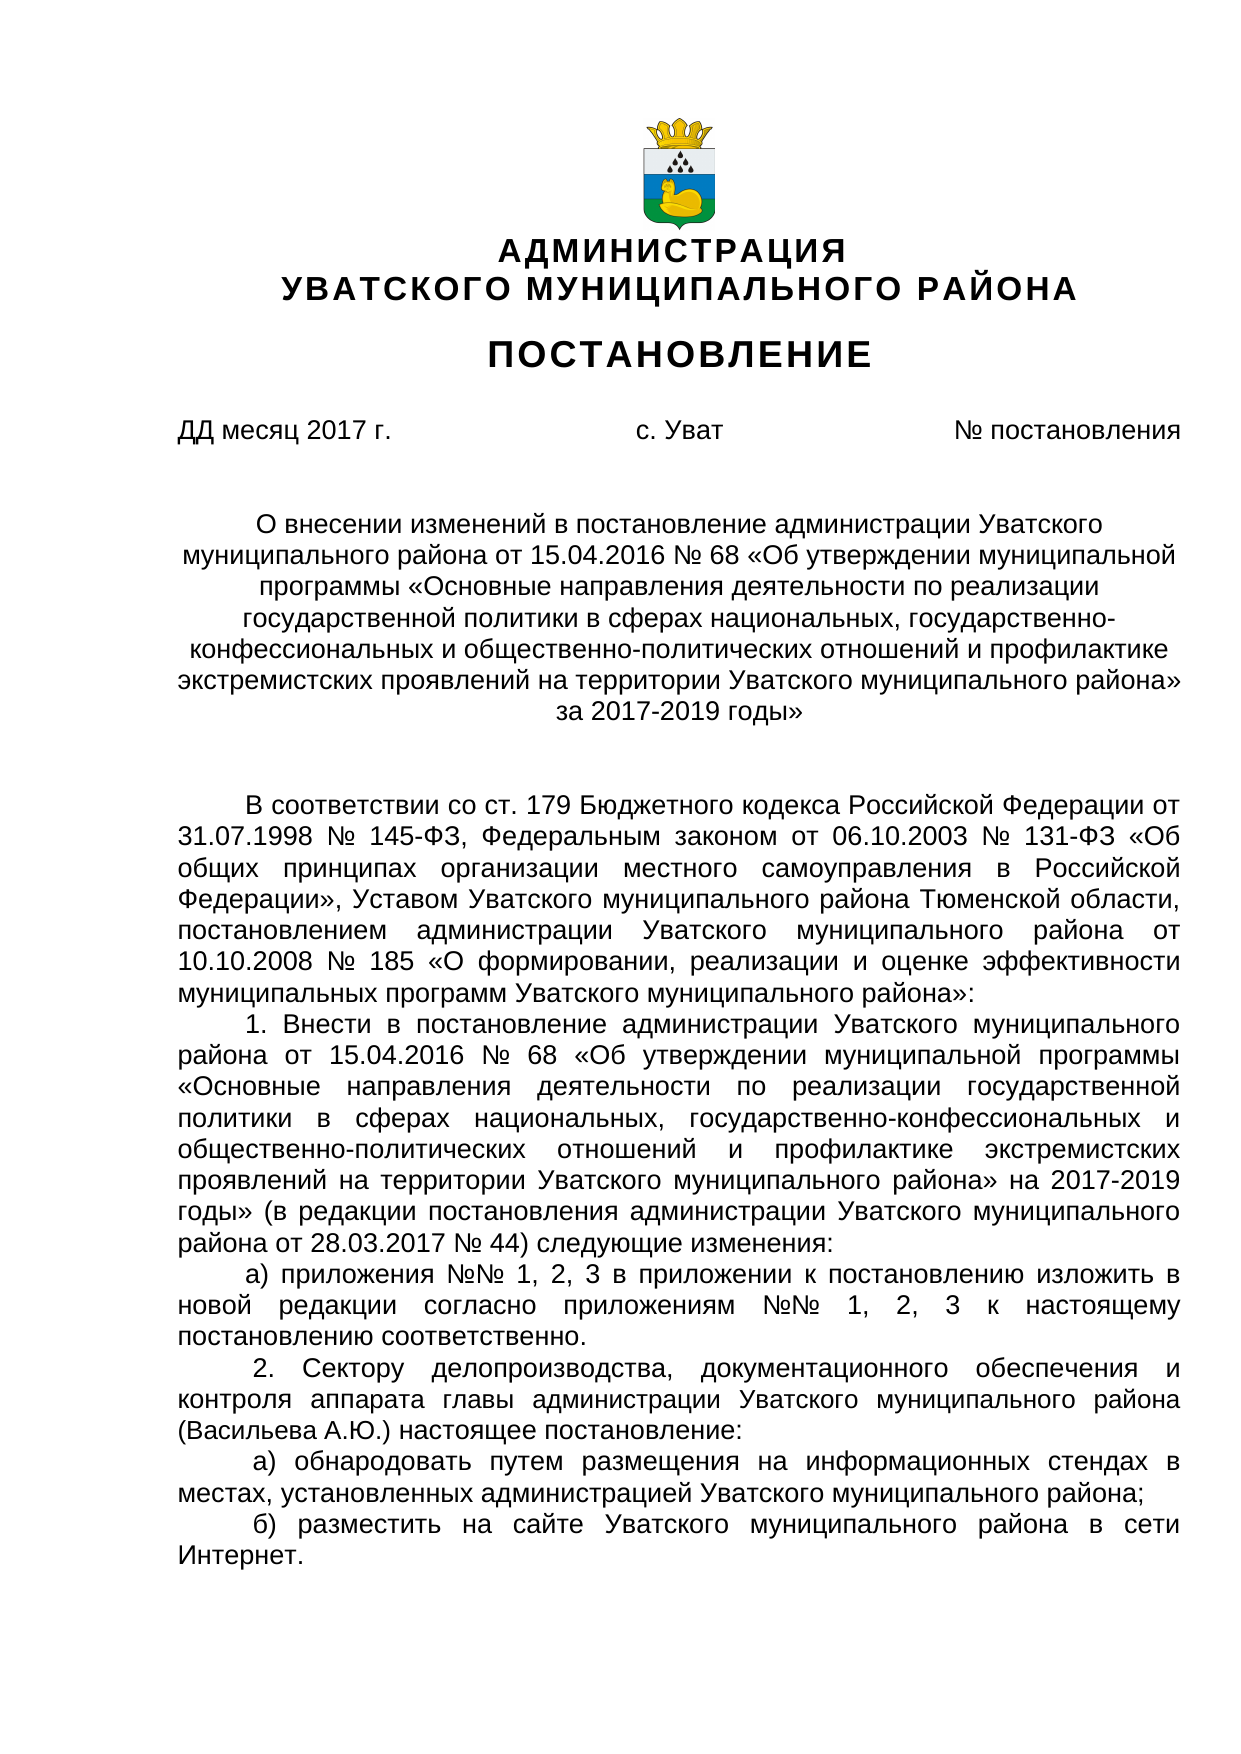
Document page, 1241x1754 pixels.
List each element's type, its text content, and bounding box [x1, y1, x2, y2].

text В соответствии со ст. 179 Бюджетного кодекса Российской Федерации от 31.07.1998 № 145-ФЗ, Федеральным законом от 06.10.2003 № 131-ФЗ «Об общих принципах организации местного самоуправления в Российской Федерации», Уставом Уватского муниципального района Тюменской области, постановлением администрации Уватского муниципального района от 10.10.2008 № 185 «О формировании, реализации и оценке эффективности муниципальных программ Уватского муниципального района»: [177, 789, 1181, 1008]
text а) приложения №№ 1, 2, 3 в приложении к постановлению изложить в новой редакции согласно приложениям №№ 1, 2, 3 к настоящему постановлению соответственно. [177, 1258, 1181, 1352]
text а) обнародовать путем размещения на информационных стендах в местах, установленных администрацией Уватского муниципального района; [177, 1445, 1181, 1508]
text б) разместить на сайте Уватского муниципального района в сети Интернет. [177, 1508, 1181, 1570]
text ДД месяц 2017 г. с. Уват № постановления [177, 414, 1181, 445]
text 2. Сектору делопроизводства, документационного обеспечения и контроля аппарата главы администрации Уватского муниципального района (Васильева А.Ю.) настоящее постановление: [177, 1352, 1181, 1445]
text О внесении изменений в постановление администрации Уватского муниципального района от 15.04.2016 № 68 «Об утверждении муниципальной программы «Основные направления деятельности по реализации государственной политики в сферах национальных, государственно-конфессиональных и общественно-политических отношений и профилактике экстремистских проявлений на территории Уватского муниципального района» за 2017-2019 годы» [177, 508, 1181, 727]
text 1. Внести в постановление администрации Уватского муниципального района от 15.04.2016 № 68 «Об утверждении муниципальной программы «Основные направления деятельности по реализации государственной политики в сферах национальных, государственно-конфессиональных и общественно-политических отношений и профилактике экстремистских проявлений на территории Уватского муниципального района» на 2017-2019 годы» (в редакции постановления администрации Уватского муниципального района от 28.03.2017 № 44) следующие изменения: [177, 1008, 1181, 1258]
text Постановление [177, 332, 1181, 376]
text Администрация Уватского муниципального района [177, 231, 1181, 307]
picture [643, 118, 715, 231]
